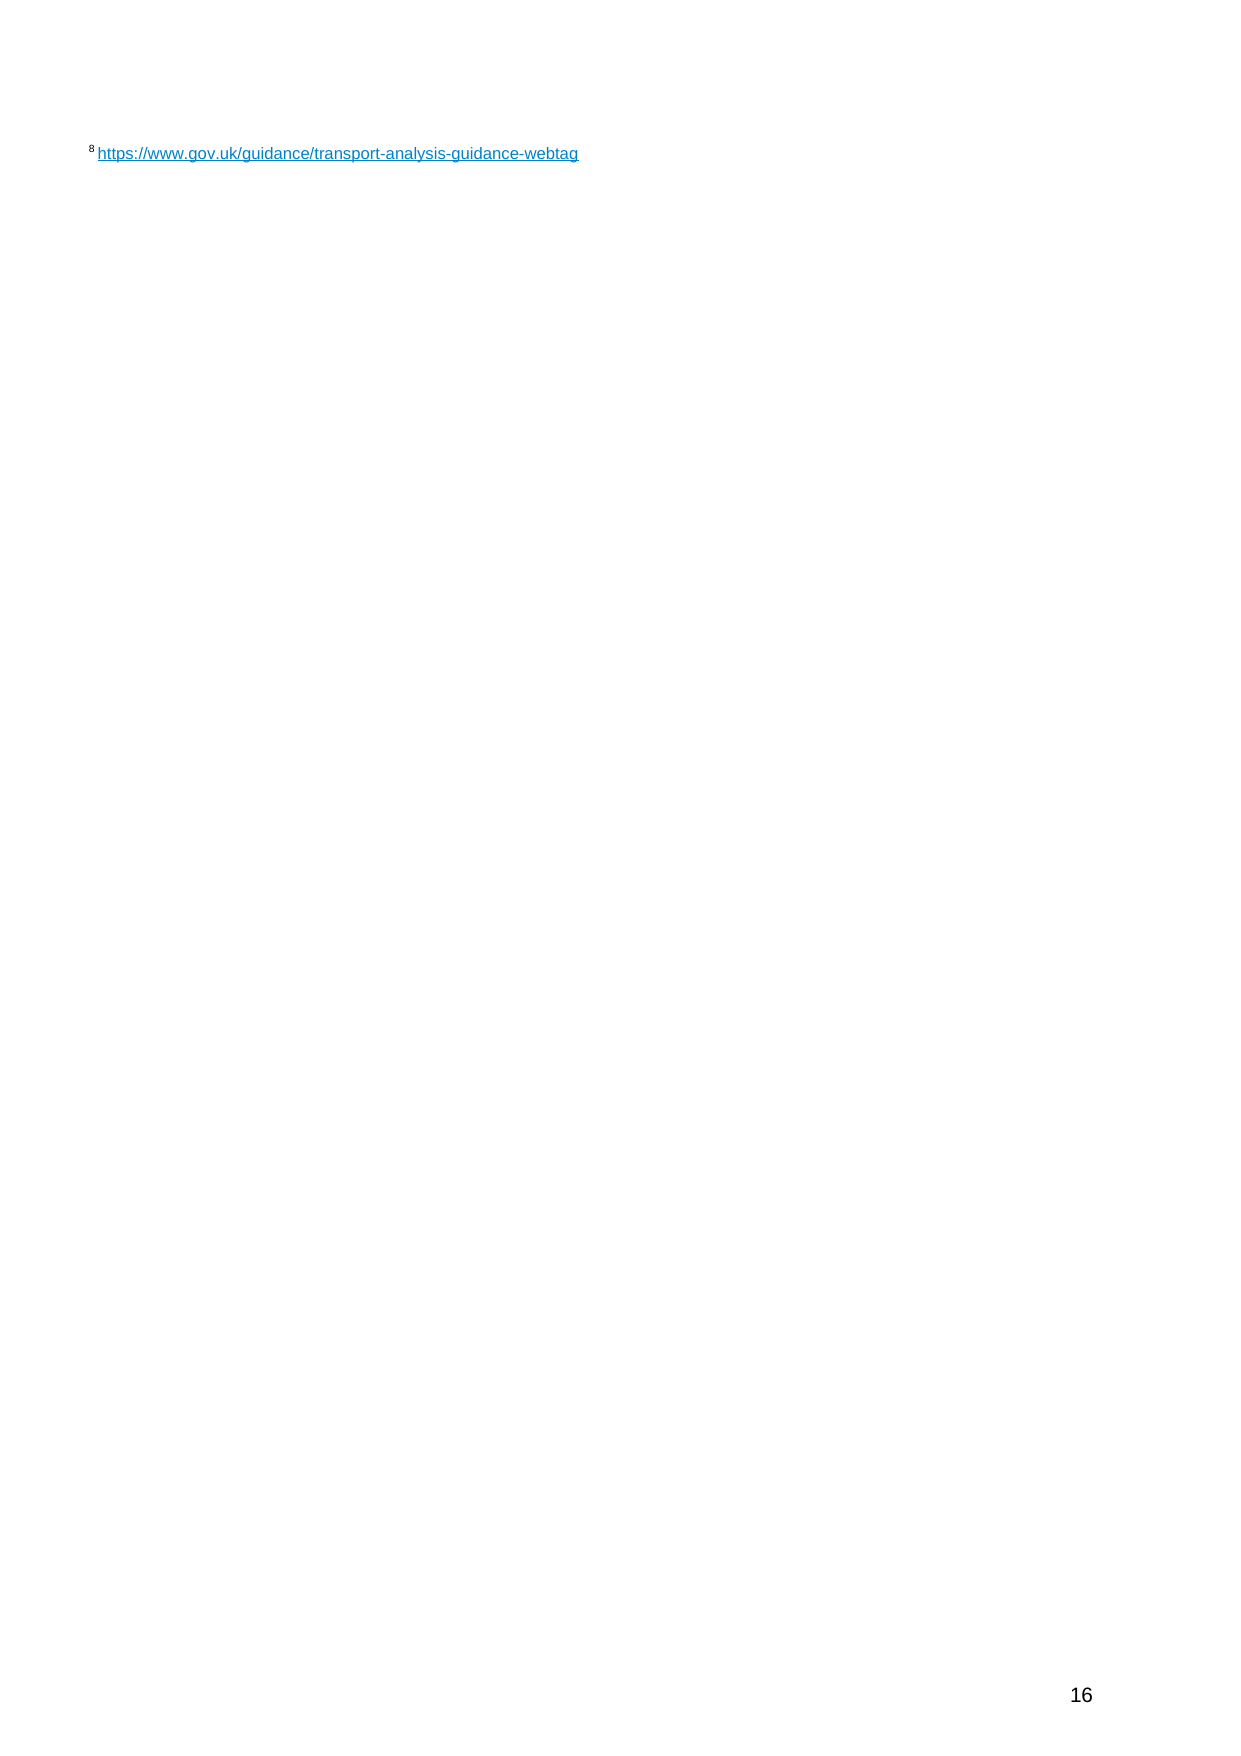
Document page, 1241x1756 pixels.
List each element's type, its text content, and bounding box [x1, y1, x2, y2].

text 8 https://www.gov.uk/guidance/transport-analysis-guidance-webtag [89, 144, 1182, 163]
